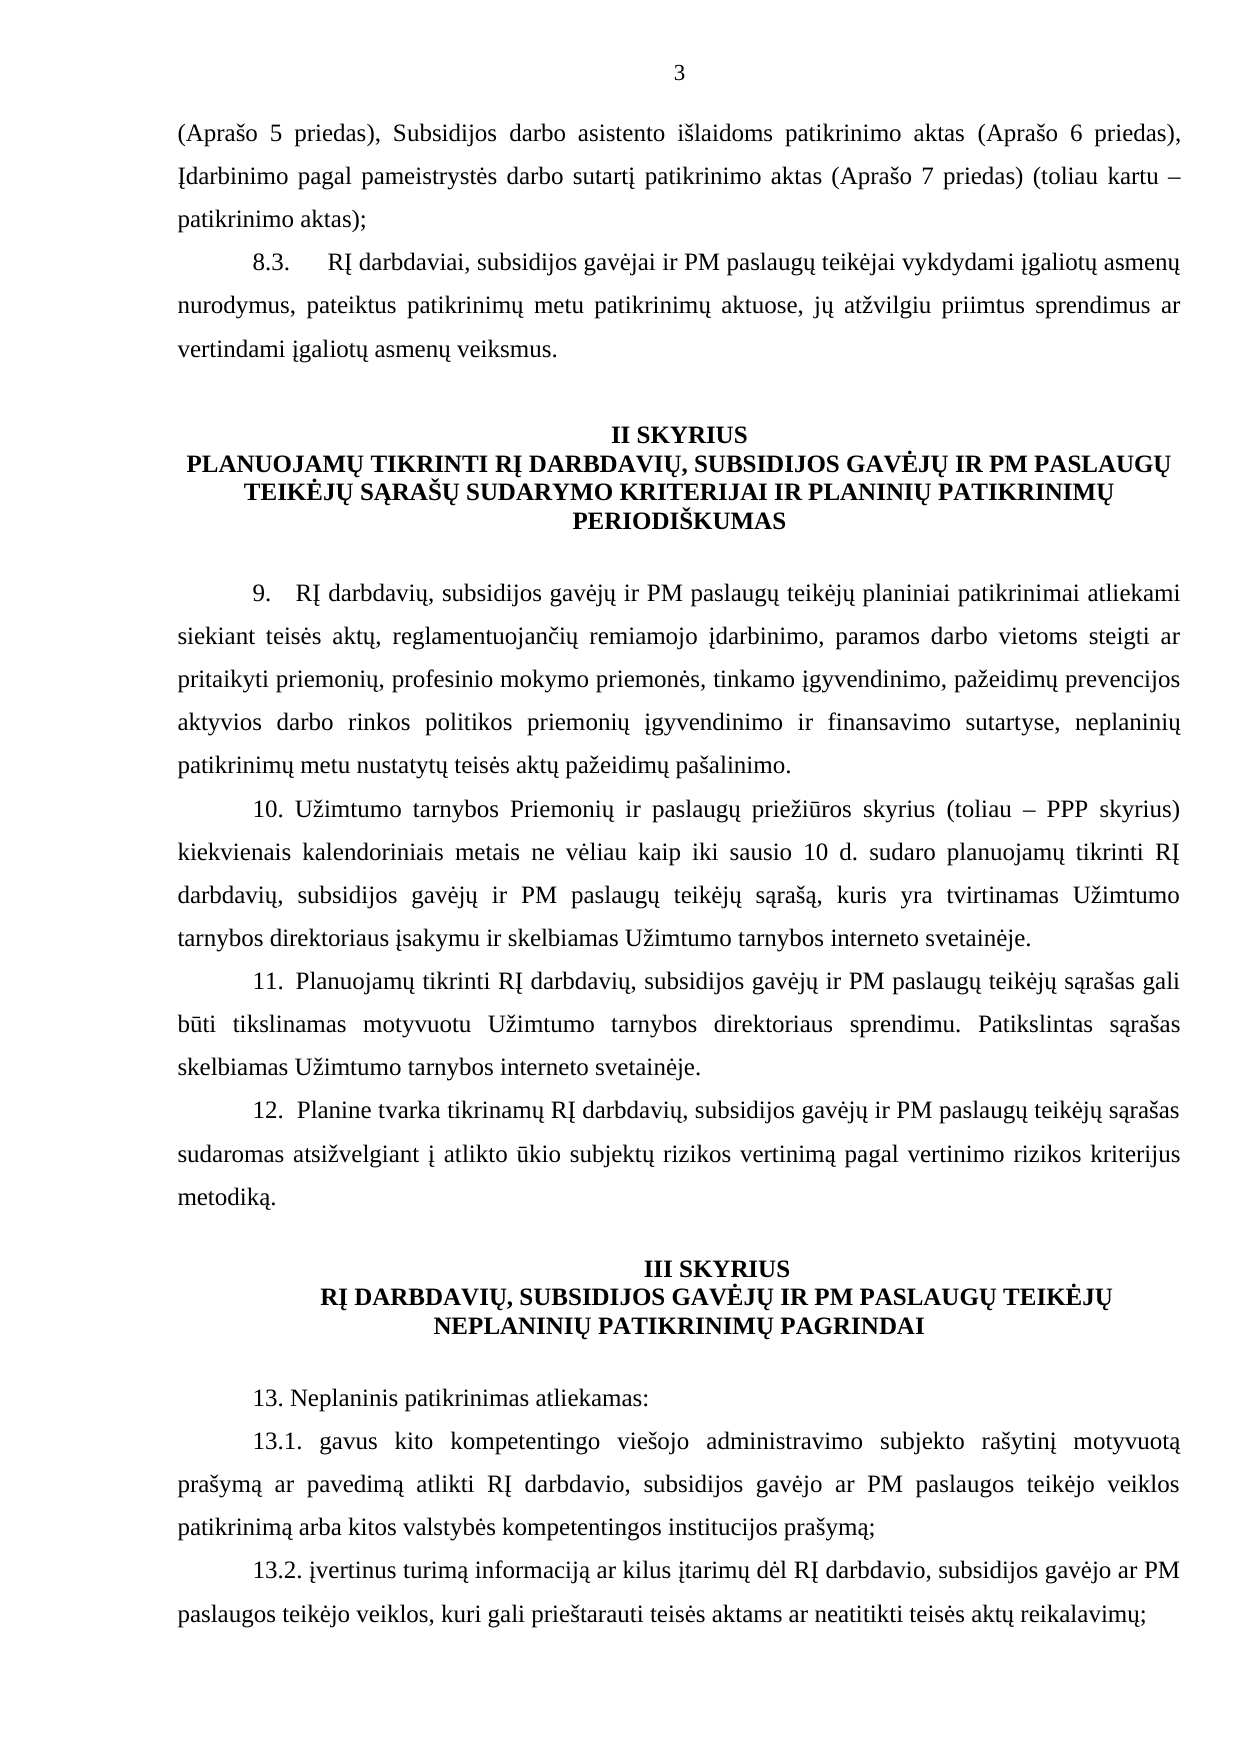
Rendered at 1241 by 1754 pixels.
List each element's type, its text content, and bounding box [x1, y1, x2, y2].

text 10. Užimtumo tarnybos Priemonių ir paslaugų priežiūros skyrius (toliau – PPP skyrius) kiekvienais kalendoriniais metais ne vėliau kaip iki sausio 10 d. sudaro planuojamų tikrinti RĮ darbdavių, subsidijos gavėjų ir PM paslaugų teikėjų sąrašą, kuris yra tvirtinamas Užimtumo tarnybos direktoriaus įsakymu ir skelbiamas Užimtumo tarnybos interneto svetainėje. [177, 794, 1181, 952]
text RĮ DARBDAVIŲ, SUBSIDIJOS GAVĖJŲ IR PM PASLAUGŲ TEIKĖJŲ NEPLANINIŲ PATIKRINIMŲ PAGRINDAI [177, 1282, 1181, 1340]
text 13. Neplaninis patikrinimas atliekamas: [177, 1383, 1181, 1412]
text 8.3. RĮ darbdaviai, subsidijos gavėjai ir PM paslaugų teikėjai vykdydami įgaliotų asmenų nurodymus, pateiktus patikrinimų metu patikrinimų aktuose, jų atžvilgiu priimtus sprendimus ar vertindami įgaliotų asmenų veiksmus. [177, 247, 1181, 362]
text 13.2. įvertinus turimą informaciją ar kilus įtarimų dėl RĮ darbdavio, subsidijos gavėjo ar PM paslaugos teikėjo veiklos, kuri gali prieštarauti teisės aktams ar neatitikti teisės aktų reikalavimų; [177, 1556, 1181, 1627]
text (Aprašo 5 priedas), Subsidijos darbo asistento išlaidoms patikrinimo aktas (Aprašo 6 priedas), Įdarbinimo pagal pameistrystės darbo sutartį patikrinimo aktas (Aprašo 7 priedas) (toliau kartu – patikrinimo aktas); [177, 118, 1181, 233]
text 13.1. gavus kito kompetentingo viešojo administravimo subjekto rašytinį motyvuotą prašymą ar pavedimą atlikti RĮ darbdavio, subsidijos gavėjo ar PM paslaugos teikėjo veiklos patikrinimą arba kitos valstybės kompetentingos institucijos prašymą; [177, 1426, 1181, 1541]
text PLANUOJAMŲ TIKRINTI RĮ DARBDAVIŲ, SUBSIDIJOS GAVĖJŲ IR PM PASLAUGŲ TEIKĖJŲ SĄRAŠŲ SUDARYMO KRITERIJAI IR PLANINIŲ PATIKRINIMŲ PERIODIŠKUMAS [177, 449, 1181, 535]
text 9. RĮ darbdavių, subsidijos gavėjų ir PM paslaugų teikėjų planiniai patikrinimai atliekami siekiant teisės aktų, reglamentuojančių remiamojo įdarbinimo, paramos darbo vietoms steigti ar pritaikyti priemonių, profesinio mokymo priemonės, tinkamo įgyvendinimo, pažeidimų prevencijos aktyvios darbo rinkos politikos priemonių įgyvendinimo ir finansavimo sutartyse, neplaninių patikrinimų metu nustatytų teisės aktų pažeidimų pašalinimo. [177, 578, 1181, 779]
text II SKYRIUS [177, 420, 1181, 449]
text III SKYRIUS [177, 1254, 1181, 1282]
text 11. Planuojamų tikrinti RĮ darbdavių, subsidijos gavėjų ir PM paslaugų teikėjų sąrašas gali būti tikslinamas motyvuotu Užimtumo tarnybos direktoriaus sprendimu. Patikslintas sąrašas skelbiamas Užimtumo tarnybos interneto svetainėje. [177, 966, 1181, 1081]
text 12. Planine tvarka tikrinamų RĮ darbdavių, subsidijos gavėjų ir PM paslaugų teikėjų sąrašas sudaromas atsižvelgiant į atlikto ūkio subjektų rizikos vertinimą pagal vertinimo rizikos kriterijus metodiką. [177, 1096, 1181, 1211]
